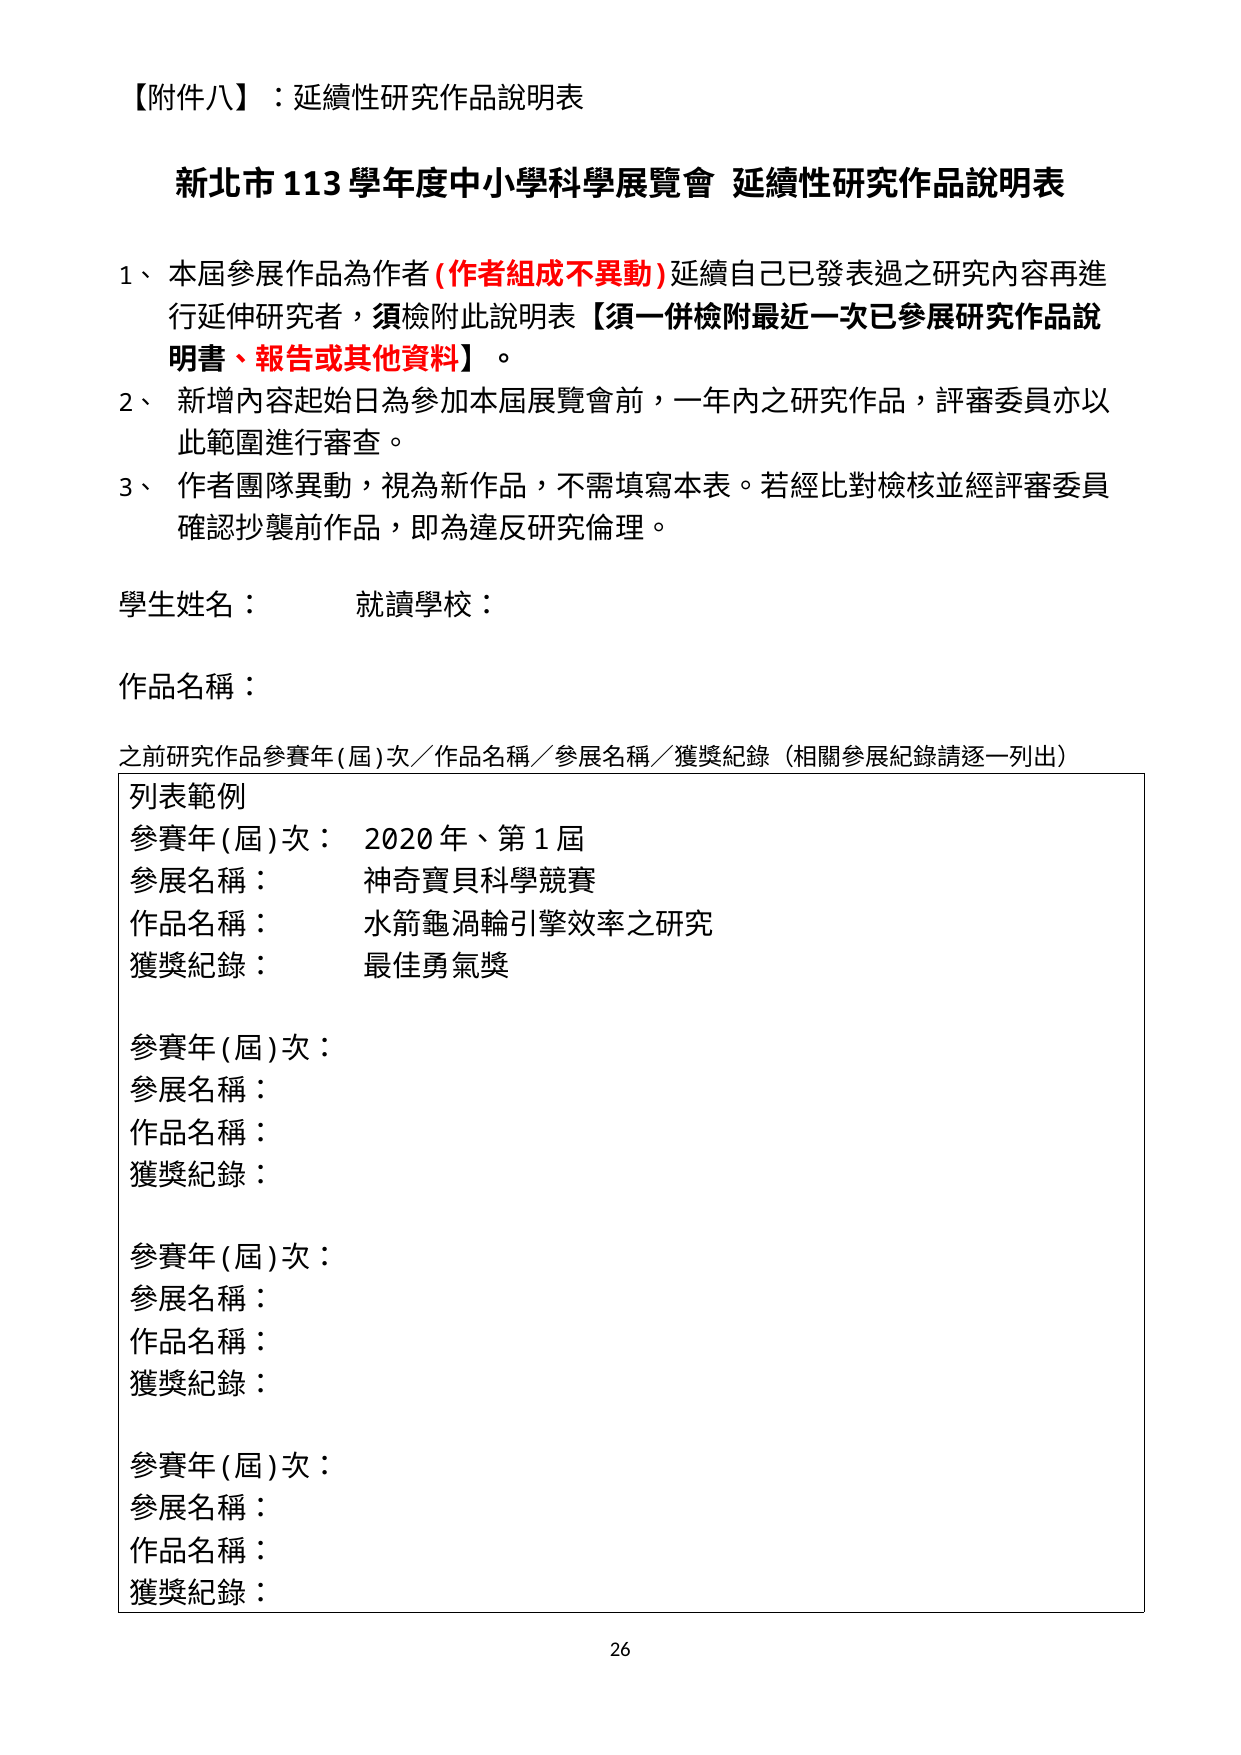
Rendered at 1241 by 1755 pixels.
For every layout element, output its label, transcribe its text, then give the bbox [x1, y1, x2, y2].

table_cell 參展名稱： [119, 1067, 352, 1109]
table_cell [352, 1570, 1144, 1612]
table_cell [352, 1067, 1144, 1109]
table_cell [352, 1318, 1144, 1361]
table_cell 作品名稱： [119, 900, 352, 943]
list 本屆參展作品為作者(作者組成不異動)延續自己已發表過之研究內容再進行延伸研究者，須檢附此說明表【須一併檢附最近一次已參展研究作品說明書、報告或其他資料】。 [118, 251, 1122, 378]
list 新增內容起始日為參加本屆展覽會前，一年內之研究作品，評審委員亦以此範圍進行審查。 [118, 378, 1122, 462]
table_cell 獲獎紀錄： [119, 1570, 352, 1612]
table_cell [352, 1276, 1144, 1318]
text 之前研究作品參賽年(屆)次／作品名稱／參展名稱／獲獎紀錄（相關參展紀錄請逐一列出） [118, 738, 1122, 773]
table_cell [352, 1485, 1144, 1527]
table_cell [352, 985, 1144, 1024]
table_cell [119, 1194, 352, 1233]
table_cell 作品名稱： [119, 1318, 352, 1361]
table_cell 神奇寶貝科學競賽 [352, 858, 1144, 900]
table_cell 參賽年(屆)次： [119, 816, 352, 858]
table_cell [352, 1527, 1144, 1569]
table_cell [352, 1025, 1144, 1067]
table_cell [352, 1403, 1144, 1442]
table_cell 參展名稱： [119, 858, 352, 900]
list 作者團隊異動，視為新作品，不需填寫本表。若經比對檢核並經評審委員確認抄襲前作品，即為違反研究倫理。 [118, 462, 1122, 547]
table_cell 獲獎紀錄： [119, 943, 352, 985]
table_cell 作品名稱： [119, 1527, 352, 1569]
table_cell [352, 1109, 1144, 1152]
table_cell 最佳勇氣獎 [352, 943, 1144, 985]
text 作品名稱： [118, 663, 1122, 705]
table_cell [119, 1403, 352, 1442]
text 學生姓名： 就讀學校： [118, 581, 1122, 623]
table_cell 參賽年(屆)次： [119, 1025, 352, 1067]
table_cell 獲獎紀錄： [119, 1361, 352, 1403]
table_header 列表範例 [119, 774, 352, 816]
table_cell 參展名稱： [119, 1485, 352, 1527]
table_cell 作品名稱： [119, 1109, 352, 1152]
table_header [352, 774, 1144, 816]
table_cell 參賽年(屆)次： [119, 1443, 352, 1485]
table_cell [352, 1194, 1144, 1233]
table_cell [119, 985, 352, 1024]
text 新北市113學年度中小學科學展覽會 延續性研究作品說明表 [118, 157, 1122, 205]
table_cell 2020年、第1屆 [352, 816, 1144, 858]
table_cell [352, 1152, 1144, 1194]
table_cell [352, 1234, 1144, 1276]
table_cell [352, 1443, 1144, 1485]
table_cell [352, 1361, 1144, 1403]
table_cell 參展名稱： [119, 1276, 352, 1318]
table_cell 參賽年(屆)次： [119, 1234, 352, 1276]
subtitle 【附件八】：延續性研究作品說明表 [118, 75, 1122, 117]
table_cell 獲獎紀錄： [119, 1152, 352, 1194]
table_cell 水箭龜渦輪引擎效率之研究 [352, 900, 1144, 943]
